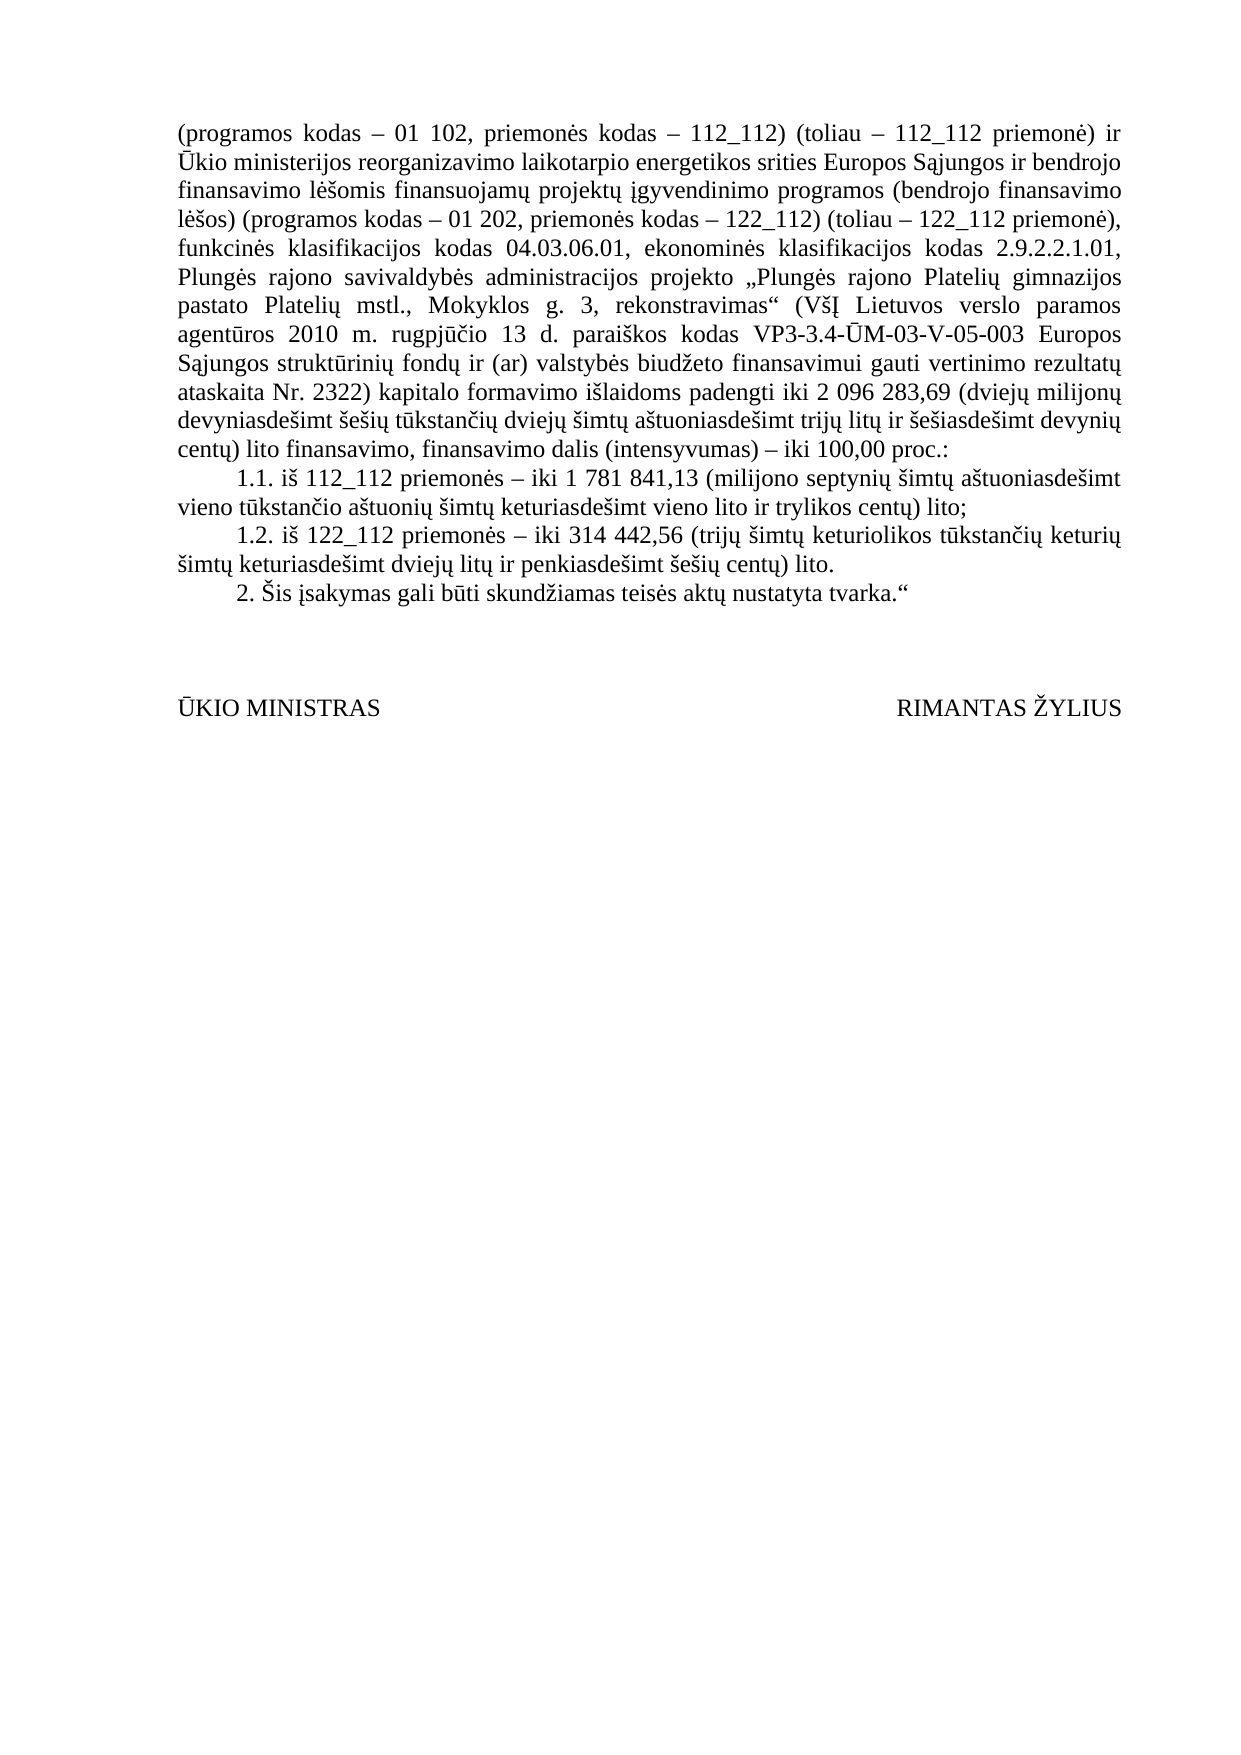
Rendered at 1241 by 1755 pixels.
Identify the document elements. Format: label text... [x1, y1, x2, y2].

text (programos kodas – 01 102, priemonės kodas – 112_112) (toliau – 112_112 priemonė) ir Ūkio ministerijos reorganizavimo laikotarpio energetikos srities Europos Sąjungos ir bendrojo finansavimo lėšomis finansuojamų projektų įgyvendinimo programos (bendrojo finansavimo lėšos) (programos kodas – 01 202, priemonės kodas – 122_112) (toliau – 122_112 priemonė), funkcinės klasifikacijos kodas 04.03.06.01, ekonominės klasifikacijos kodas 2.9.2.2.1.01, Plungės rajono savivaldybės administracijos projekto „Plungės rajono Platelių gimnazijos pastato Platelių mstl., Mokyklos g. 3, rekonstravimas“ (VšĮ Lietuvos verslo paramos agentūros 2010 m. rugpjūčio 13 d. paraiškos kodas VP3-3.4-ŪM-03-V-05-003 Europos Sąjungos struktūrinių fondų ir (ar) valstybės biudžeto finansavimui gauti vertinimo rezultatų ataskaita Nr. 2322) kapitalo formavimo išlaidoms padengti iki 2 096 283,69 (dviejų milijonų devyniasdešimt šešių tūkstančių dviejų šimtų aštuoniasdešimt trijų litų ir šešiasdešimt devynių centų) lito finansavimo, finansavimo dalis (intensyvumas) – iki 100,00 proc.: [177, 118, 1122, 463]
text 1.1. iš 112_112 priemonės – iki 1 781 841,13 (milijono septynių šimtų aštuoniasdešimt vieno tūkstančio aštuonių šimtų keturiasdešimt vieno lito ir trylikos centų) lito; [177, 463, 1122, 521]
text Ūkio ministras Rimantas Žylius [177, 693, 1122, 722]
text 1.2. iš 122_112 priemonės – iki 314 442,56 (trijų šimtų keturiolikos tūkstančių keturių šimtų keturiasdešimt dviejų litų ir penkiasdešimt šešių centų) lito. [177, 521, 1122, 578]
text 2. Šis įsakymas gali būti skundžiamas teisės aktų nustatyta tvarka.“ [177, 578, 1122, 607]
